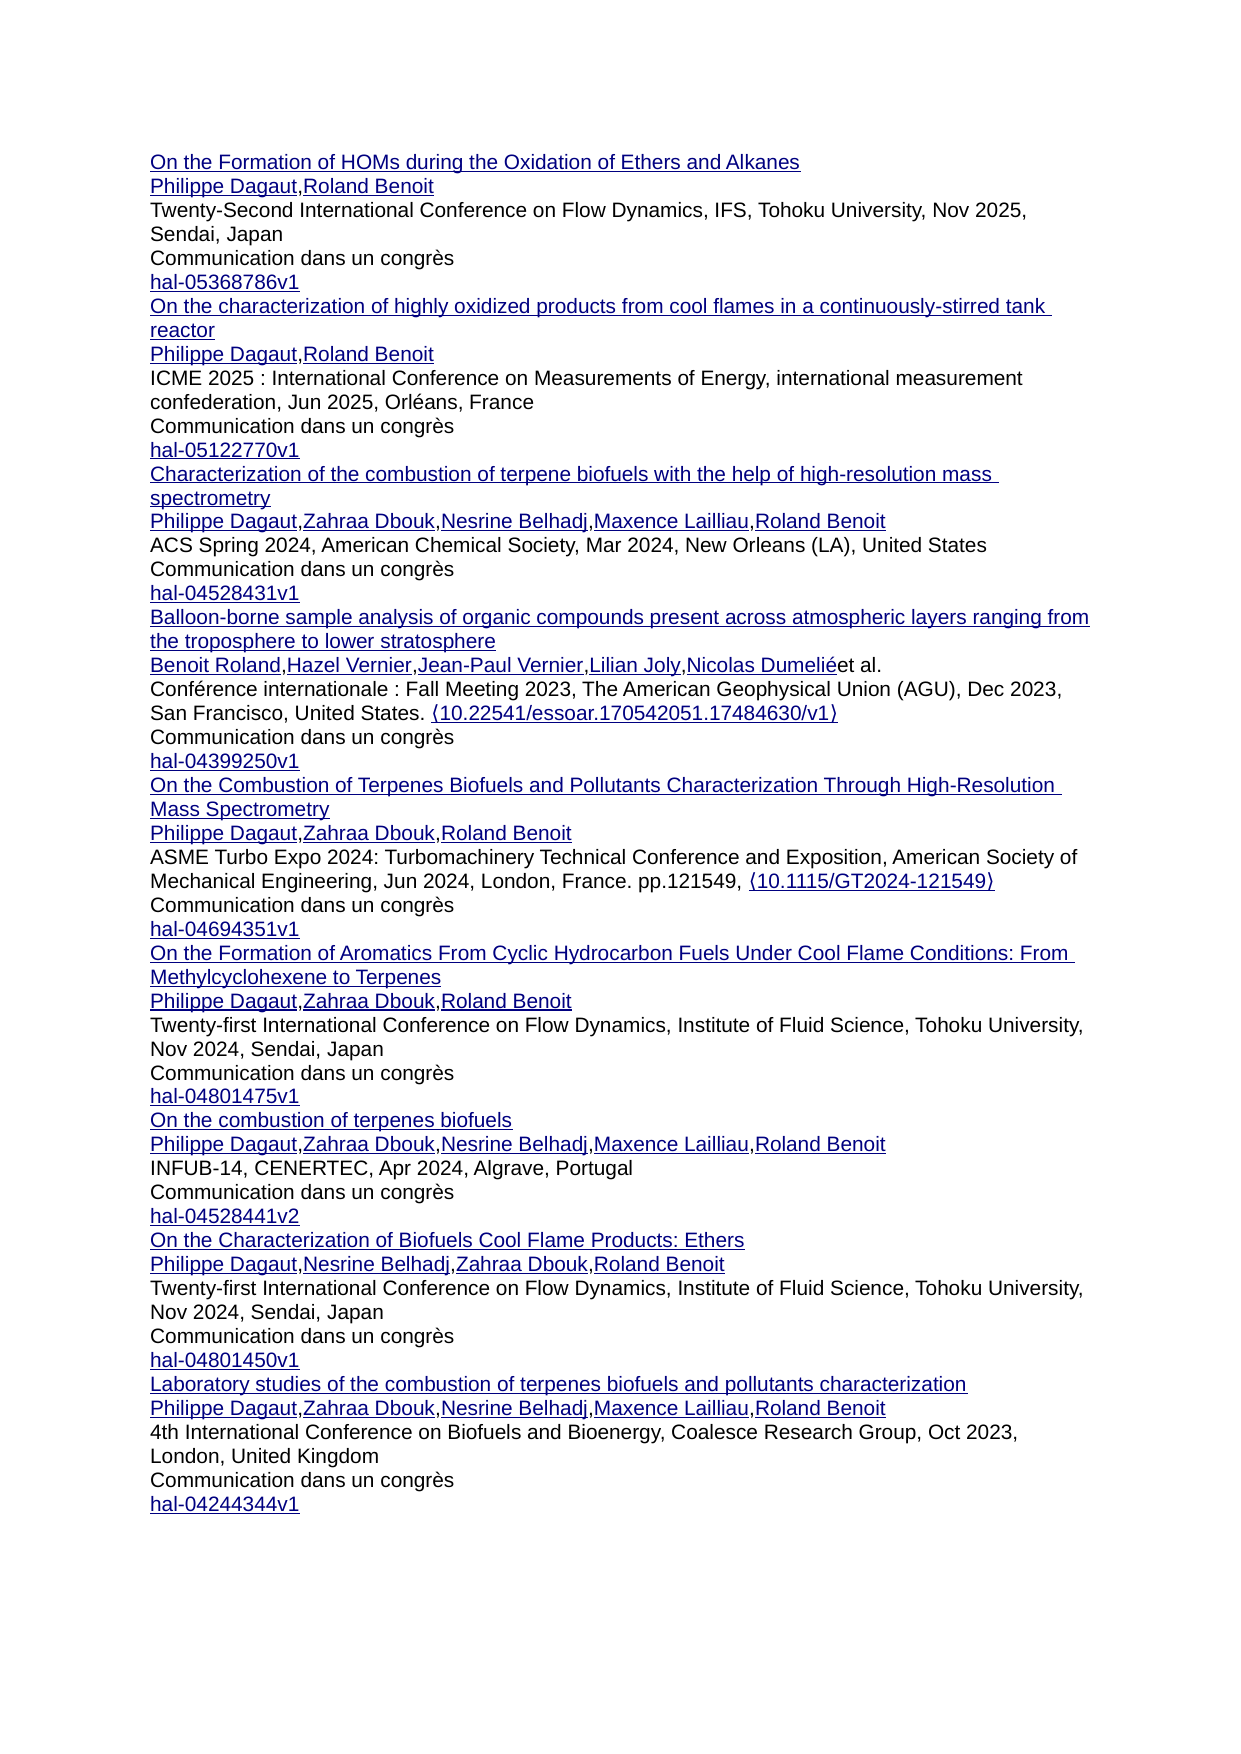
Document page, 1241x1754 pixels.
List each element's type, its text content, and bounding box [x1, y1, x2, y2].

table_header On the Formation of HOMs during the Oxidation of Ethers and Alkanes Philippe Dagaut,Roland Benoit Twenty-Second International Conference on Flow Dynamics, IFS, Tohoku University, Nov 2025, Sendai, Japan Communication dans un congrès hal-05368786v1 [150, 150, 1090, 294]
table_cell the troposphere to lower stratosphere Benoit Roland,Hazel Vernier,Jean-Paul Vernier,Lilian Joly,Nicolas Dumeliéet al. Conférence internationale : Fall Meeting 2023, The American Geophysical Union (AGU), Dec 2023, San Francisco, United States. ⟨10.22541/essoar.170542051.17484630/v1⟩ Communication dans un congrès hal-04399250v1 [150, 627, 1090, 773]
table_cell On the Characterization of Biofuels Cool Flame Products: Ethers Philippe Dagaut,Nesrine Belhadj,Zahraa Dbouk,Roland Benoit Twenty-first International Conference on Flow Dynamics, Institute of Fluid Science, Tohoku University, Nov 2024, Sendai, Japan Communication dans un congrès hal-04801450v1 [150, 1228, 1090, 1372]
table_cell On the combustion of terpenes biofuels Philippe Dagaut,Zahraa Dbouk,Nesrine Belhadj,Maxence Lailliau,Roland Benoit INFUB-14, CENERTEC, Apr 2024, Algrave, Portugal Communication dans un congrès hal-04528441v2 [150, 1108, 1090, 1228]
table_cell Characterization of the combustion of terpene biofuels with the help of high-resolution mass spectrometry Philippe Dagaut,Zahraa Dbouk,Nesrine Belhadj,Maxence Lailliau,Roland Benoit ACS Spring 2024, American Chemical Society, Mar 2024, New Orleans (LA), United States Communication dans un congrès hal-04528431v1 [150, 461, 1090, 605]
table_cell On the characterization of highly oxidized products from cool flames in a continuously-stirred tank reactor Philippe Dagaut,Roland Benoit ICME 2025 : International Conference on Measurements of Energy, international measurement confederation, Jun 2025, Orléans, France Communication dans un congrès hal-05122770v1 [150, 294, 1090, 461]
table_cell Balloon-borne sample analysis of organic compounds present across atmospheric layers ranging from [150, 605, 1090, 626]
table_cell Laboratory studies of the combustion of terpenes biofuels and pollutants characterization Philippe Dagaut,Zahraa Dbouk,Nesrine Belhadj,Maxence Lailliau,Roland Benoit 4th International Conference on Biofuels and Bioenergy, Coalesce Research Group, Oct 2023, London, United Kingdom Communication dans un congrès hal-04244344v1 [150, 1372, 1090, 1516]
table_cell On the Combustion of Terpenes Biofuels and Pollutants Characterization Through High-Resolution Mass Spectrometry Philippe Dagaut,Zahraa Dbouk,Roland Benoit ASME Turbo Expo 2024: Turbomachinery Technical Conference and Exposition, American Society of Mechanical Engineering, Jun 2024, London, France. pp.121549, ⟨10.1115/GT2024-121549⟩ Communication dans un congrès hal-04694351v1 [150, 773, 1090, 941]
table_cell On the Formation of Aromatics From Cyclic Hydrocarbon Fuels Under Cool Flame Conditions: From Methylcyclohexene to Terpenes Philippe Dagaut,Zahraa Dbouk,Roland Benoit Twenty-first International Conference on Flow Dynamics, Institute of Fluid Science, Tohoku University, Nov 2024, Sendai, Japan Communication dans un congrès hal-04801475v1 [150, 941, 1090, 1108]
